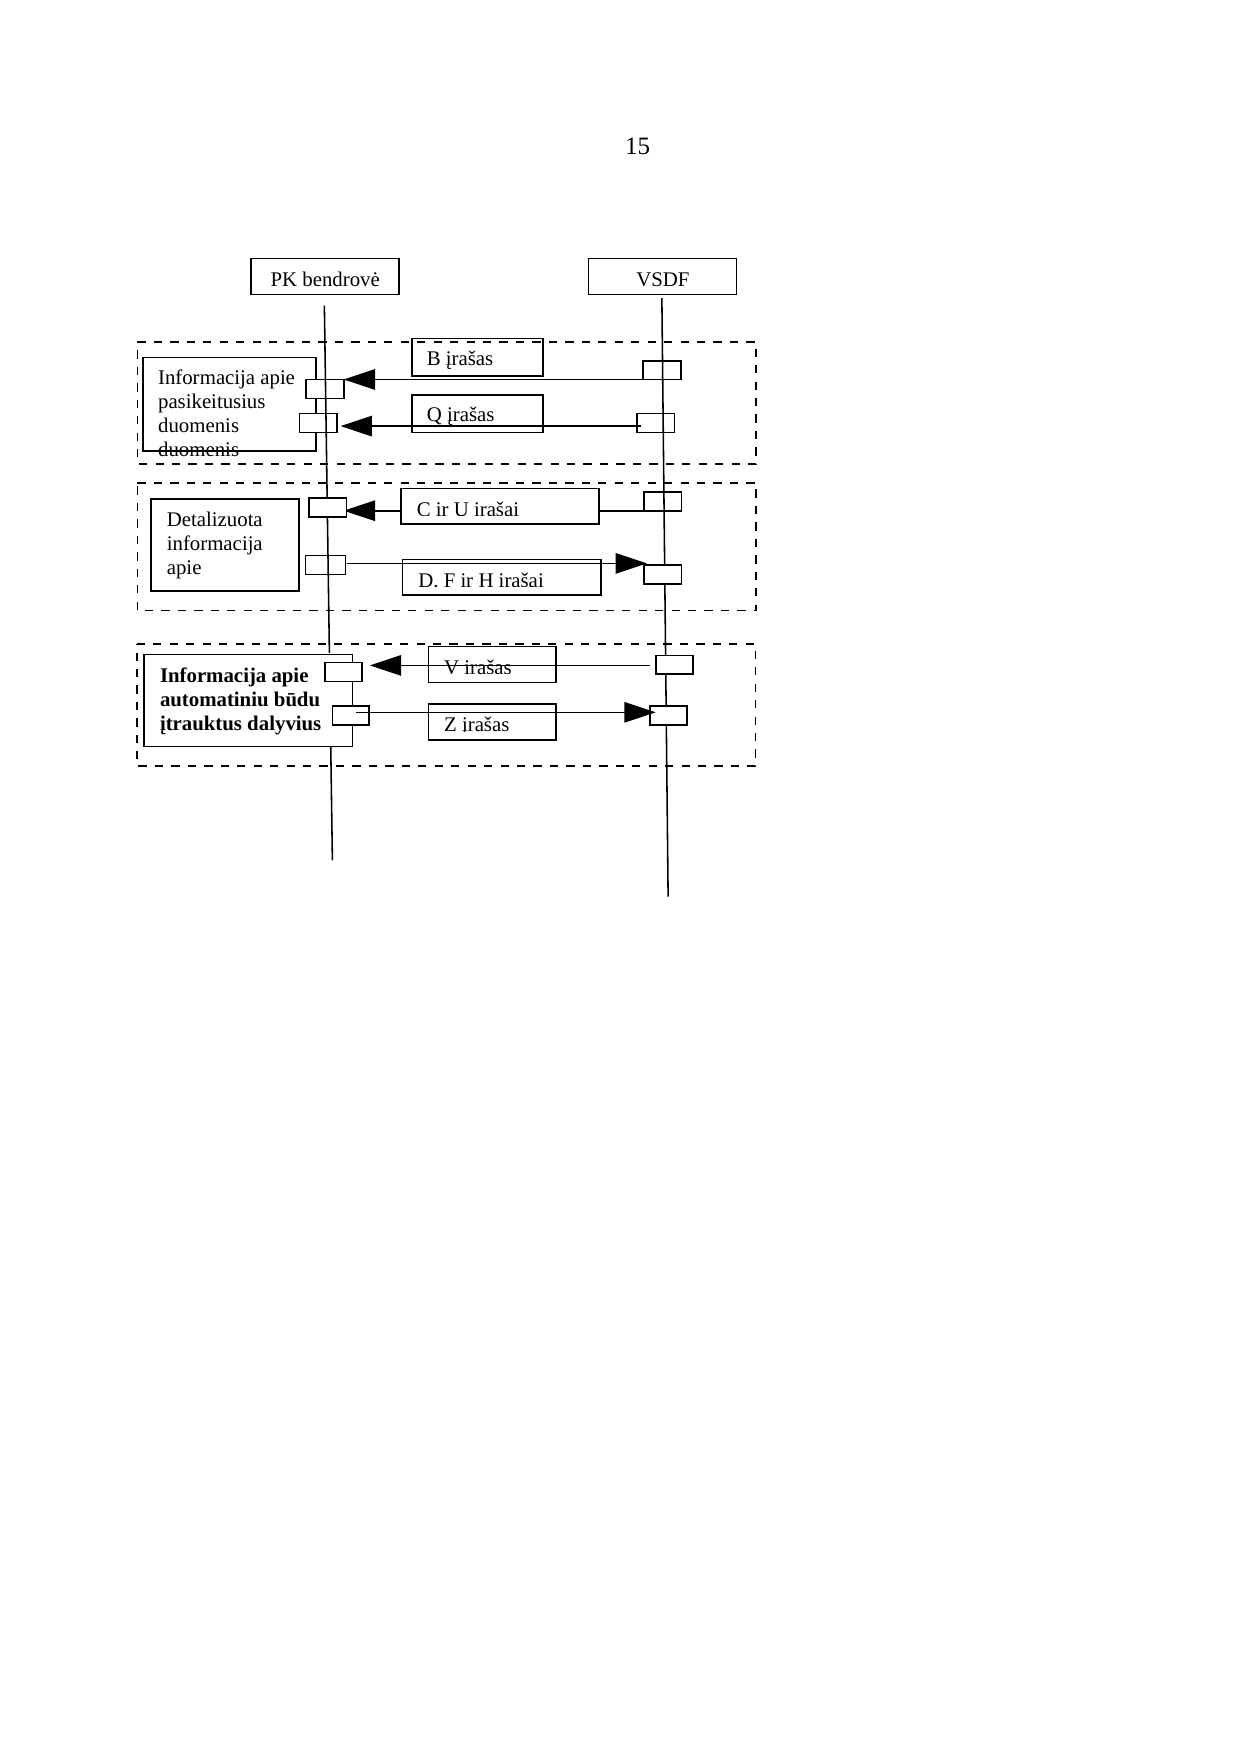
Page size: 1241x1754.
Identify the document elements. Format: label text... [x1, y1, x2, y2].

text V įrašas [502, 666, 541, 674]
text PK bendrovė [267, 266, 383, 286]
text Z įrašas [444, 713, 541, 732]
text VSDF valdyba vvaldyba [604, 267, 721, 286]
text C ir U įrašai [417, 497, 583, 516]
text Informacija apie automatiniu būdu įtrauktus dalyvius [160, 662, 337, 735]
text V įrašas [444, 655, 541, 665]
text D, F ir H įrašai [418, 567, 585, 587]
text Detalizuota informacija apie pervestas sumas [167, 507, 283, 583]
